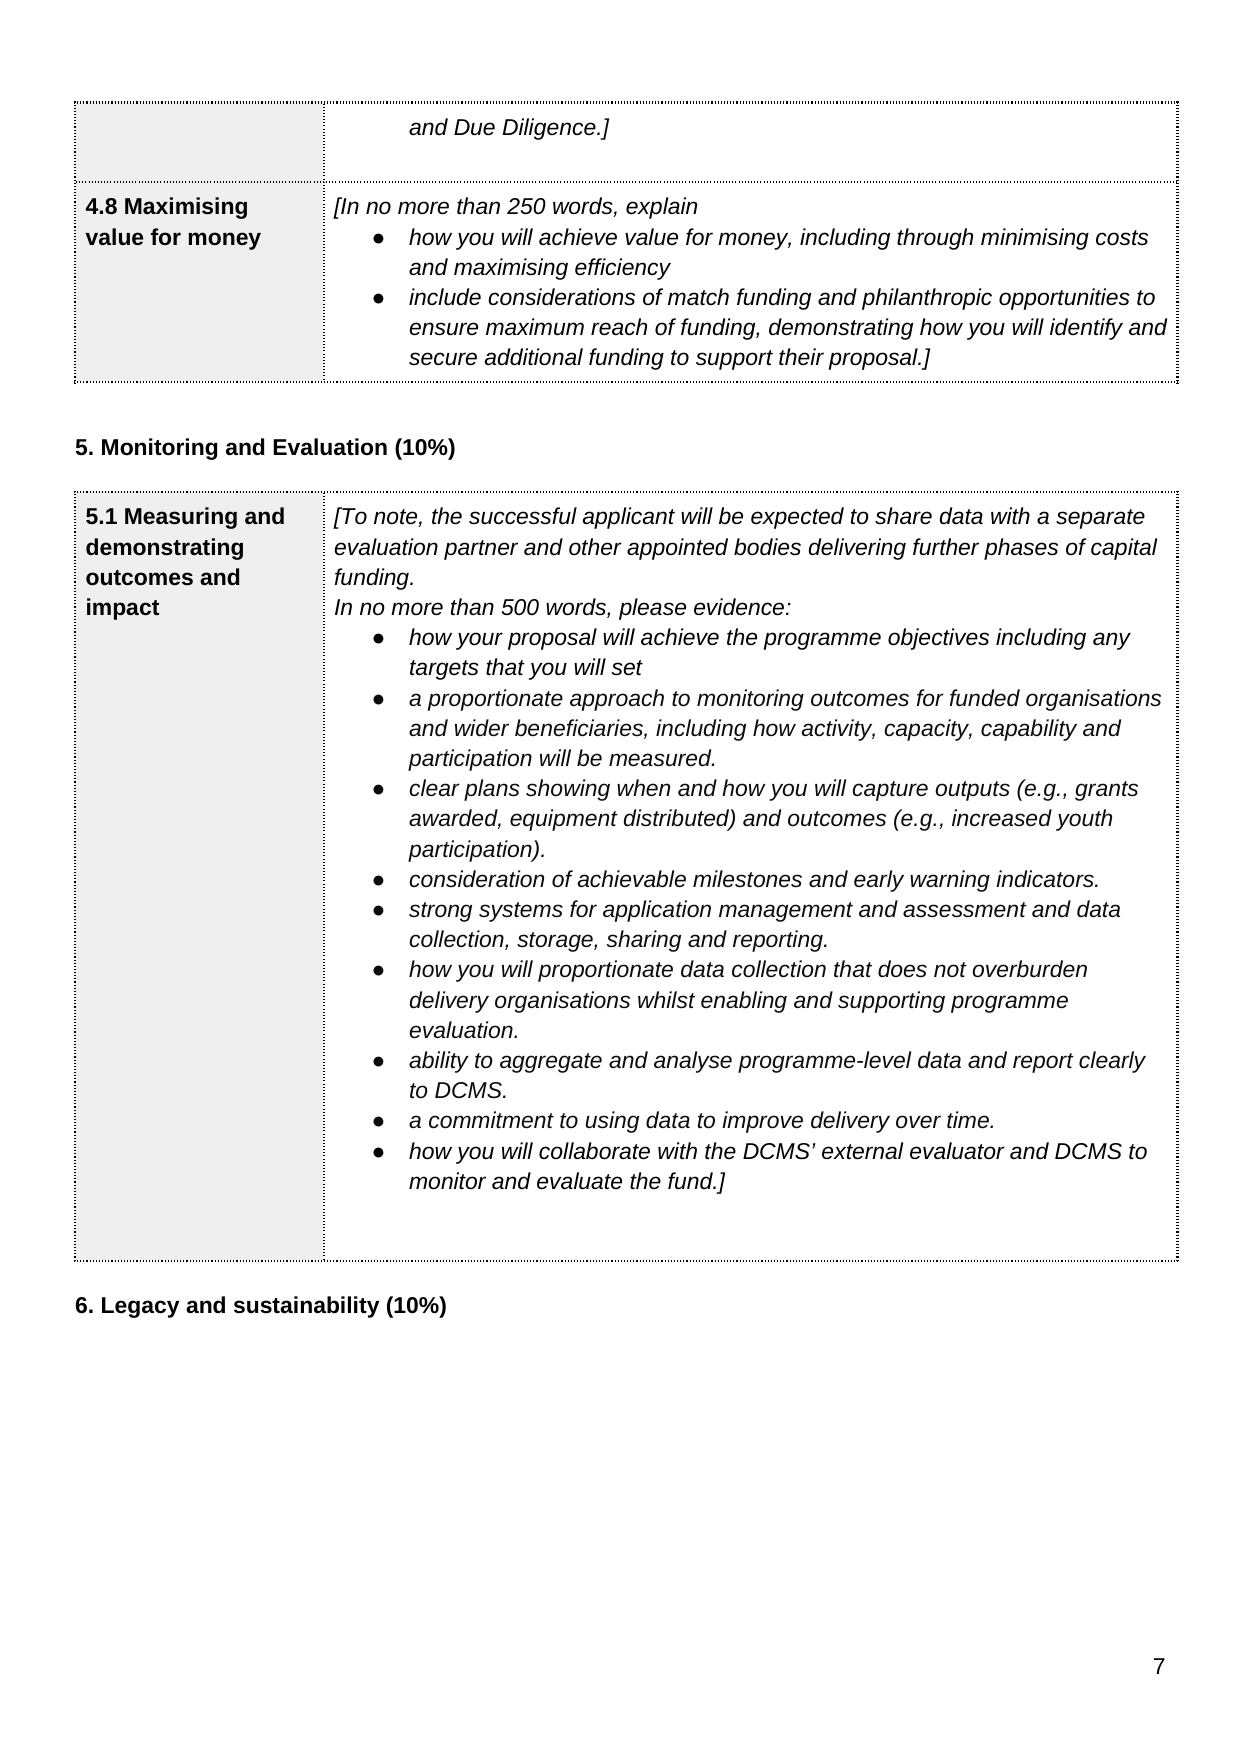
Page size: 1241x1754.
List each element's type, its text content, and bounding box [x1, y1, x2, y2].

subtitle 5. Monitoring and Evaluation (10%) [75, 434, 1165, 461]
table_header [To note, the successful applicant will be expected to share data with a separate evaluation partner and other appointed bodies delivering further phases of capital funding. In no more than 500 words, please evidence: how your proposal will achieve the programme objectives including any targets that you will set a proportionate approach to monitoring outcomes for funded organisations and wider beneficiaries, including how activity, capacity, capability and participation will be measured. clear plans showing when and how you will capture outputs (e.g., grants awarded, equipment distributed) and outcomes (e.g., increased youth participation). consideration of achievable milestones and early warning indicators. strong systems for application management and assessment and data collection, storage, sharing and reporting. how you will proportionate data collection that does not overburden delivery organisations whilst enabling and supporting programme evaluation. ability to aggregate and analyse programme-level data and report clearly to DCMS. a commitment to using data to improve delivery over time. how you will collaborate with the DCMS’ external evaluator and DCMS to monitor and evaluate the fund.] [324, 491, 1177, 1260]
table_cell and Due Diligence.] [324, 101, 1177, 181]
table_cell [In no more than 250 words, explain how you will achieve value for money, including through minimising costs and maximising efficiency include considerations of match funding and philanthropic opportunities to ensure maximum reach of funding, demonstrating how you will identify and secure additional funding to support their proposal.] [324, 181, 1177, 381]
table_header 5.1 Measuring and demonstrating outcomes and impact [75, 491, 323, 1260]
text 6. Legacy and sustainability (10%) [75, 1292, 1165, 1318]
table_cell 4.8 Maximising value for money [75, 181, 323, 381]
table_cell [75, 101, 323, 181]
